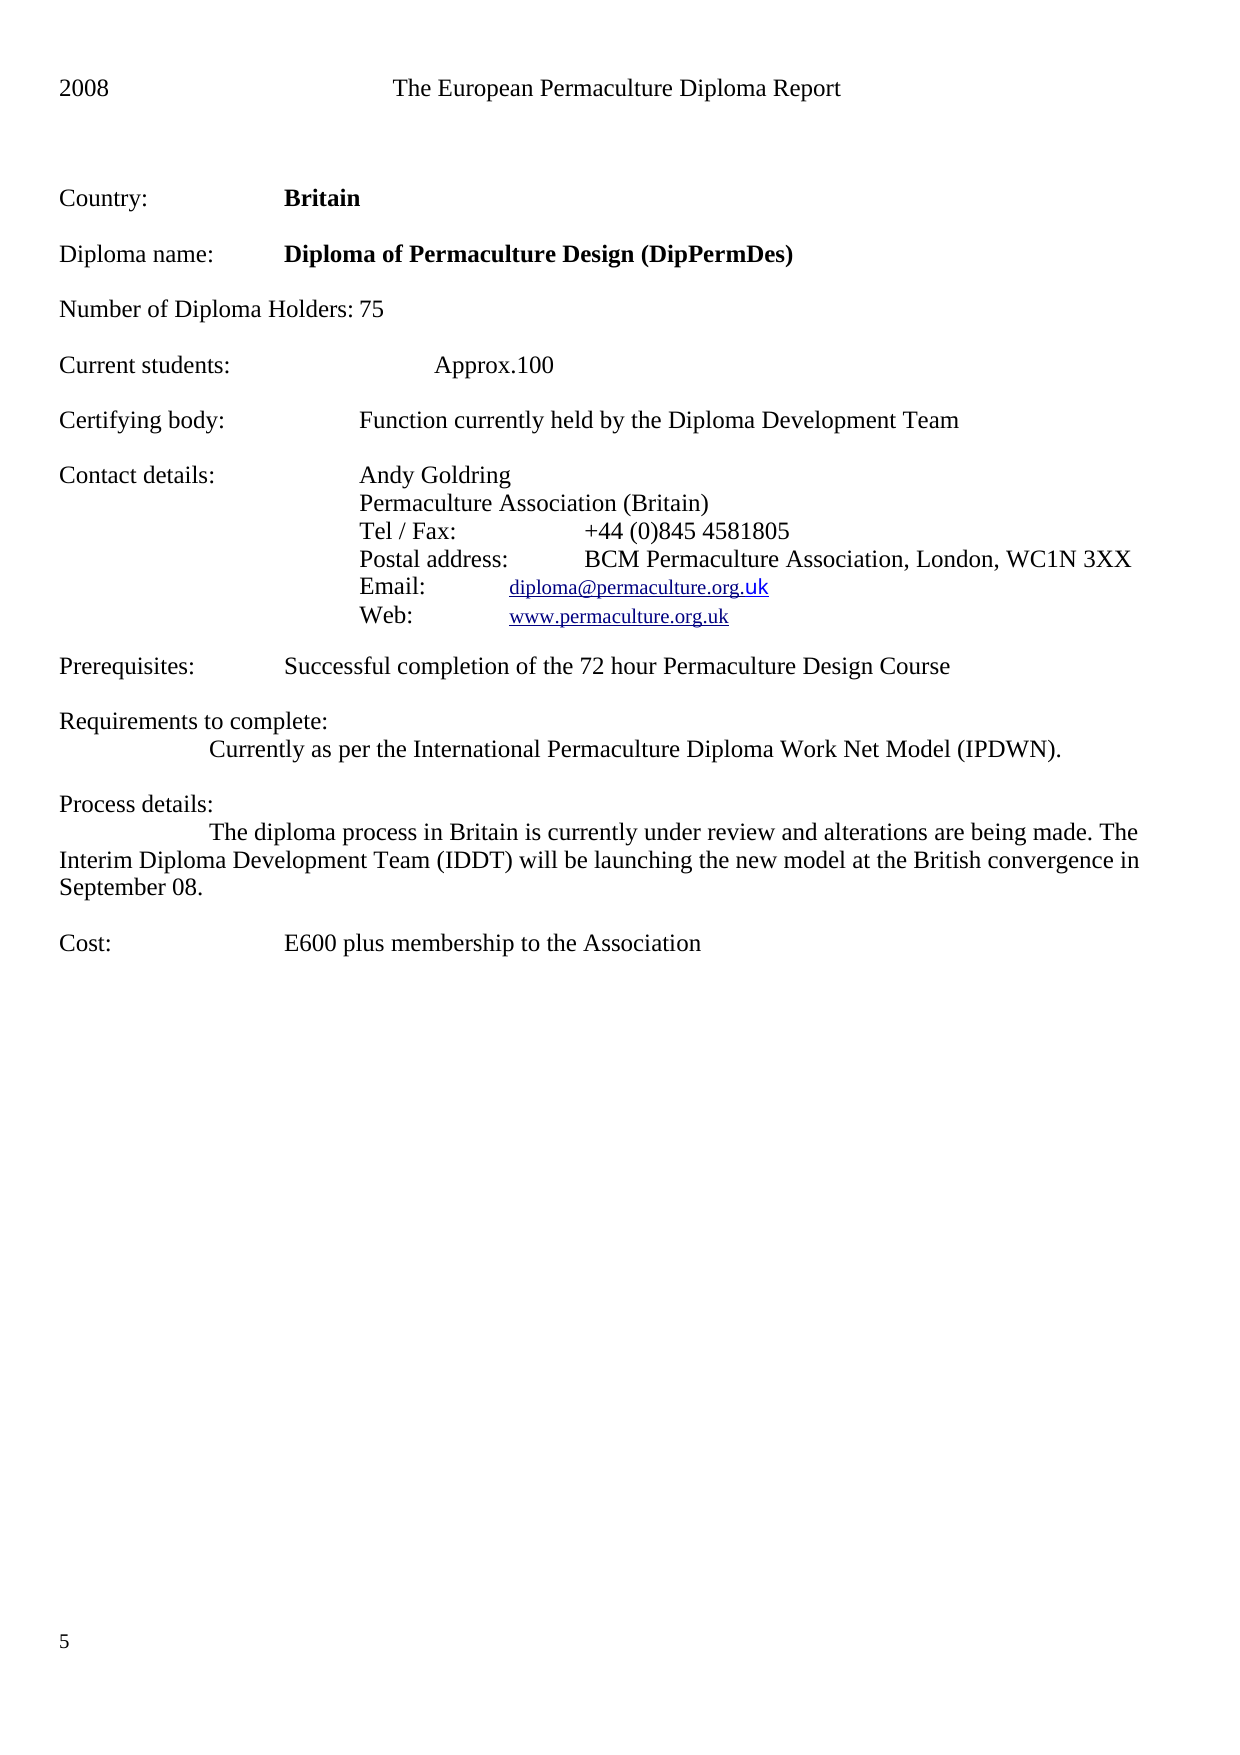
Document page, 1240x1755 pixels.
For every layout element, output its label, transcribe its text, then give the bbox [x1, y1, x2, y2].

text Postal address: BCM Permaculture Association, London, WC1N 3XX [284, 545, 1181, 572]
text Contact details: Andy Goldring [59, 462, 1181, 489]
text Prerequisites: Successful completion of the 72 hour Permaculture Design Course [59, 652, 1181, 679]
text Permaculture Association (Britain) [284, 489, 1181, 517]
text Requirements to complete: [59, 707, 1181, 735]
text The diploma process in Britain is currently under review and alterations are being made. The Interim Diploma Development Team (IDDT) will be launching the new model at the British convergence in September 08. [59, 818, 1181, 901]
text Process details: [59, 790, 1181, 818]
text Number of Diploma Holders: 75 [59, 295, 1181, 323]
text Country: Britain [59, 184, 1181, 212]
text Currently as per the International Permaculture Diploma Work Net Model (IPDWN). [59, 735, 1181, 763]
text Web: www.permaculture.org.uk [284, 601, 1181, 629]
text Diploma name: Diploma of Permaculture Design (DipPermDes) [59, 240, 1181, 268]
text Current students: Approx.100 [59, 351, 1181, 378]
text Certifying body: Function currently held by the Diploma Development Team [59, 406, 1181, 434]
text Cost: E600 plus membership to the Association [59, 929, 1181, 957]
text Tel / Fax: +44 (0)845 4581805 [284, 517, 1181, 545]
text Email: diploma@permaculture.org.uk [284, 572, 1181, 601]
